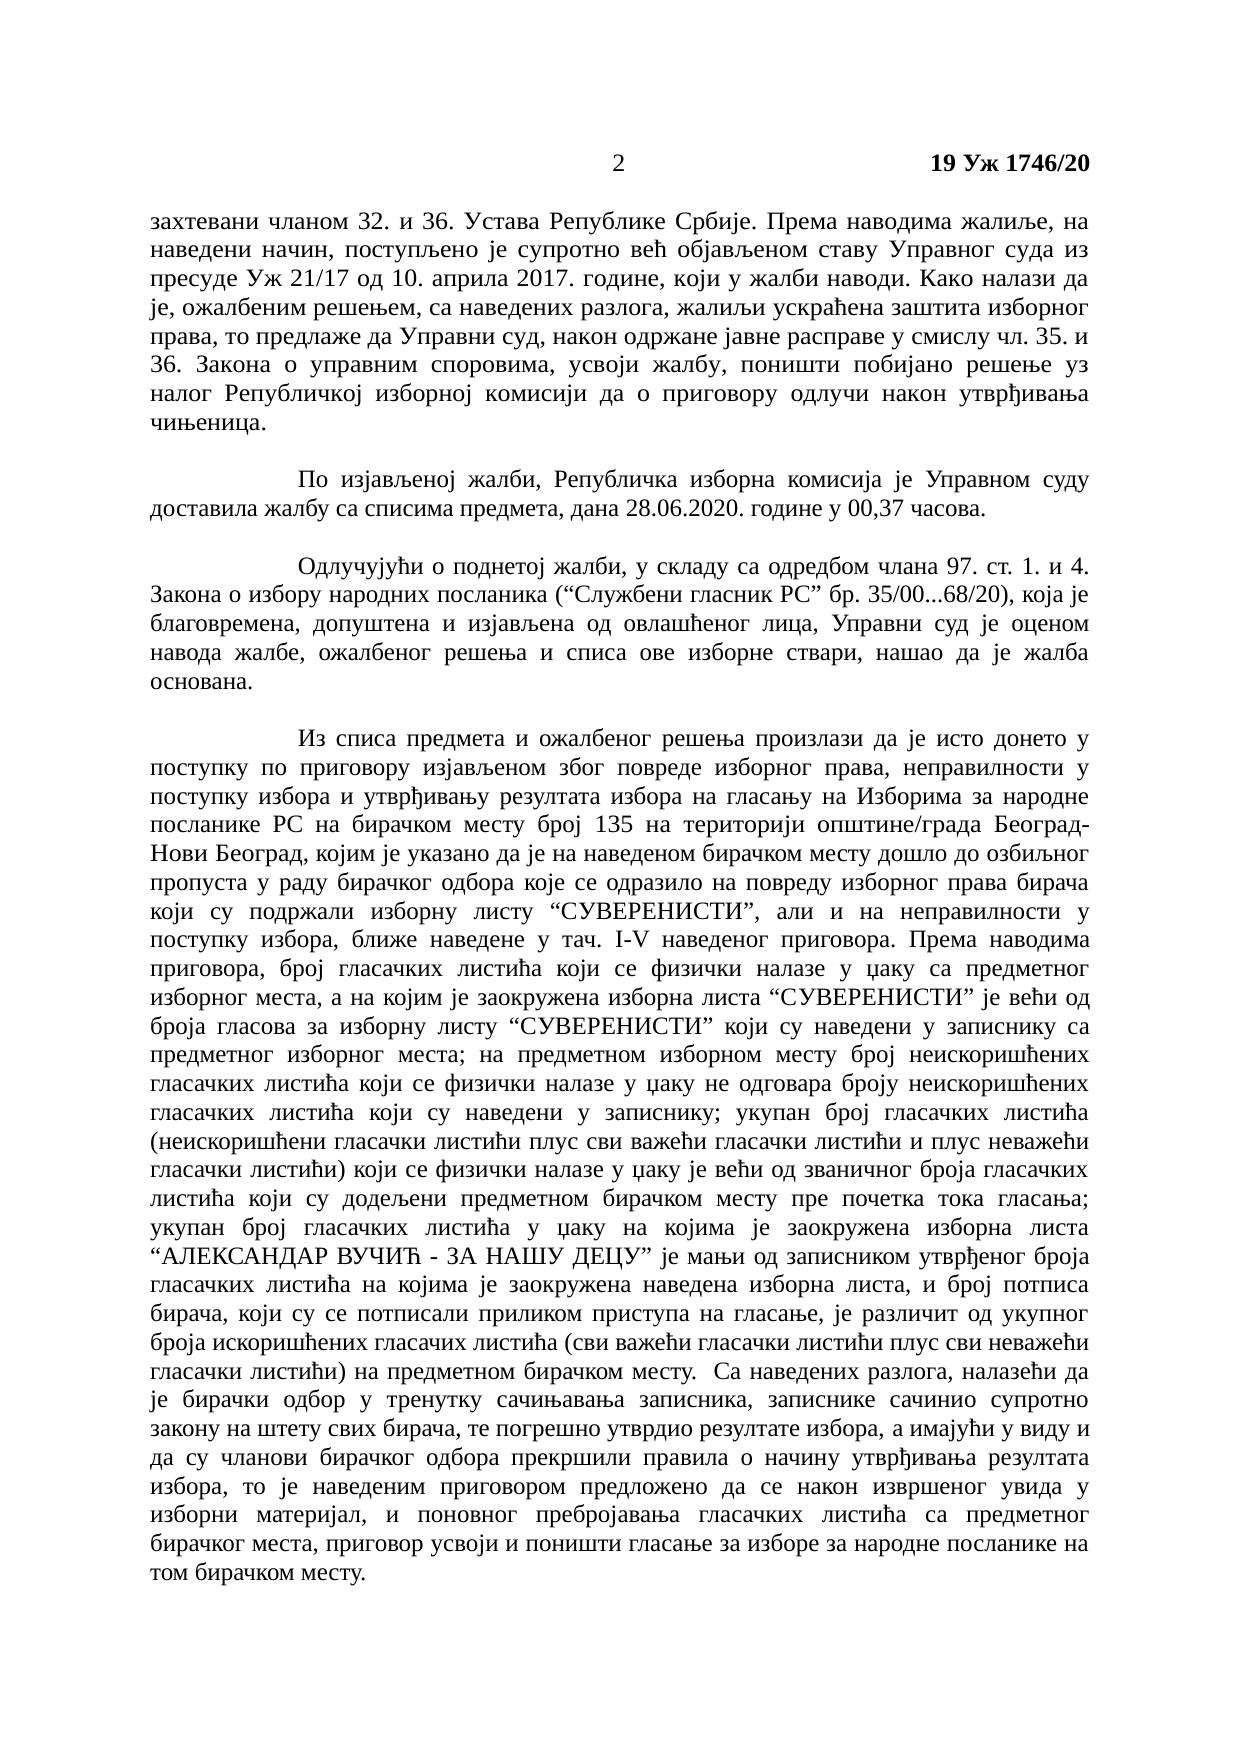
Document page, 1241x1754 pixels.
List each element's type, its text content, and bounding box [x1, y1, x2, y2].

text Одлучујући о поднетој жалби, у складу са одредбом члана 97. ст. 1. и 4. Закона о избору народних посланика (“Службени гласник РС” бр. 35/00...68/20), која је благовремена, допуштена и изјављена од овлашћеног лица, Управни суд је оценом навода жалбе, ожалбеног решења и списа ове изборне ствари, нашао да је жалба основана. [150, 551, 1090, 694]
text По изјављеној жалби, Републичка изборна комисија је Управном суду доставила жалбу са списима предмета, дана 28.06.2020. године у 00,37 часова. [150, 464, 1090, 522]
text Из списа предмета и ожалбеног решења произлази да је исто донето у поступку по приговору изјављеном због повреде изборног права, неправилности у поступку избора и утврђивању резултата избора на гласању на Изборима за народне посланике РС на бирачком месту број 135 на територији општине/града Београд-Нови Београд, којим је указано да је на наведеном бирачком месту дошло до озбиљног пропуста у раду бирачког одбора које се одразило на повреду изборног права бирача који су подржали изборну листу “СУВЕРЕНИСТИ”, али и на неправилности у поступку избора, ближе наведене у тач. I-V наведеног приговора. Према наводима приговора, број гласачких листића који се физички налазе у џаку са предметног изборног места, а на којим је заокружена изборна листа “СУВЕРЕНИСТИ” је већи од броја гласова за изборну листу “СУВЕРЕНИСТИ” који су наведени у записнику са предметног изборног места; на предметном изборном месту број неискоришћених гласачких листића који се физички налазе у џаку не одговара броју неискоришћених гласачких листића који су наведени у записнику; укупан број гласачких листића (неискоришћени гласачки листићи плус сви важећи гласачки листићи и плус неважећи гласачки листићи) који се физички налазе у џаку је већи од званичног броја гласачких листића који су додељени предметном бирачком месту пре почетка тока гласања; укупан број гласачких листића у џаку на којима је заокружена изборна листа “АЛЕКСАНДАР ВУЧИЋ - ЗА НАШУ ДЕЦУ” је мањи од записником утврђеног броја гласачких листића на којима је заокружена наведена изборна листа, и број потписа бирача, који су се потписали приликом приступа на гласање, је различит од укупног броја искоришћених гласачих листића (сви важећи гласачки листићи плус сви неважећи гласачки листићи) на предметном бирачком месту. Са наведених разлога, налазећи да је бирачки одбор у тренутку сачињавања записника, записнике сачинио супротно закону на штету свих бирача, те погрешно утврдио резултате избора, а имајући у виду и да су чланови бирачког одбора прекршили правила о начину утврђивања резултата избора, то је наведеним приговором предложено да се након извршеног увида у изборни материјал, и поновног пребројавања гласачких листића са предметног бирачког места, приговор усвоји и поништи гласање за изборе за народне посланике на том бирачком месту. [150, 723, 1090, 1586]
text захтевани чланом 32. и 36. Устава Републике Србије. Према наводима жалиље, на наведени начин, поступљено је супротно већ објављеном ставу Управног суда из пресуде Уж 21/17 од 10. априла 2017. године, који у жалби наводи. Како налази да је, ожалбеним решењем, са наведених разлога, жалиљи ускраћена заштита изборног права, то предлаже да Управни суд, након одржане јавне расправе у смислу чл. 35. и 36. Закона о управним споровима, усвоји жалбу, поништи побијано решење уз налог Републичкој изборној комисији да о приговору одлучи након утврђивања чињеница. [150, 206, 1090, 436]
